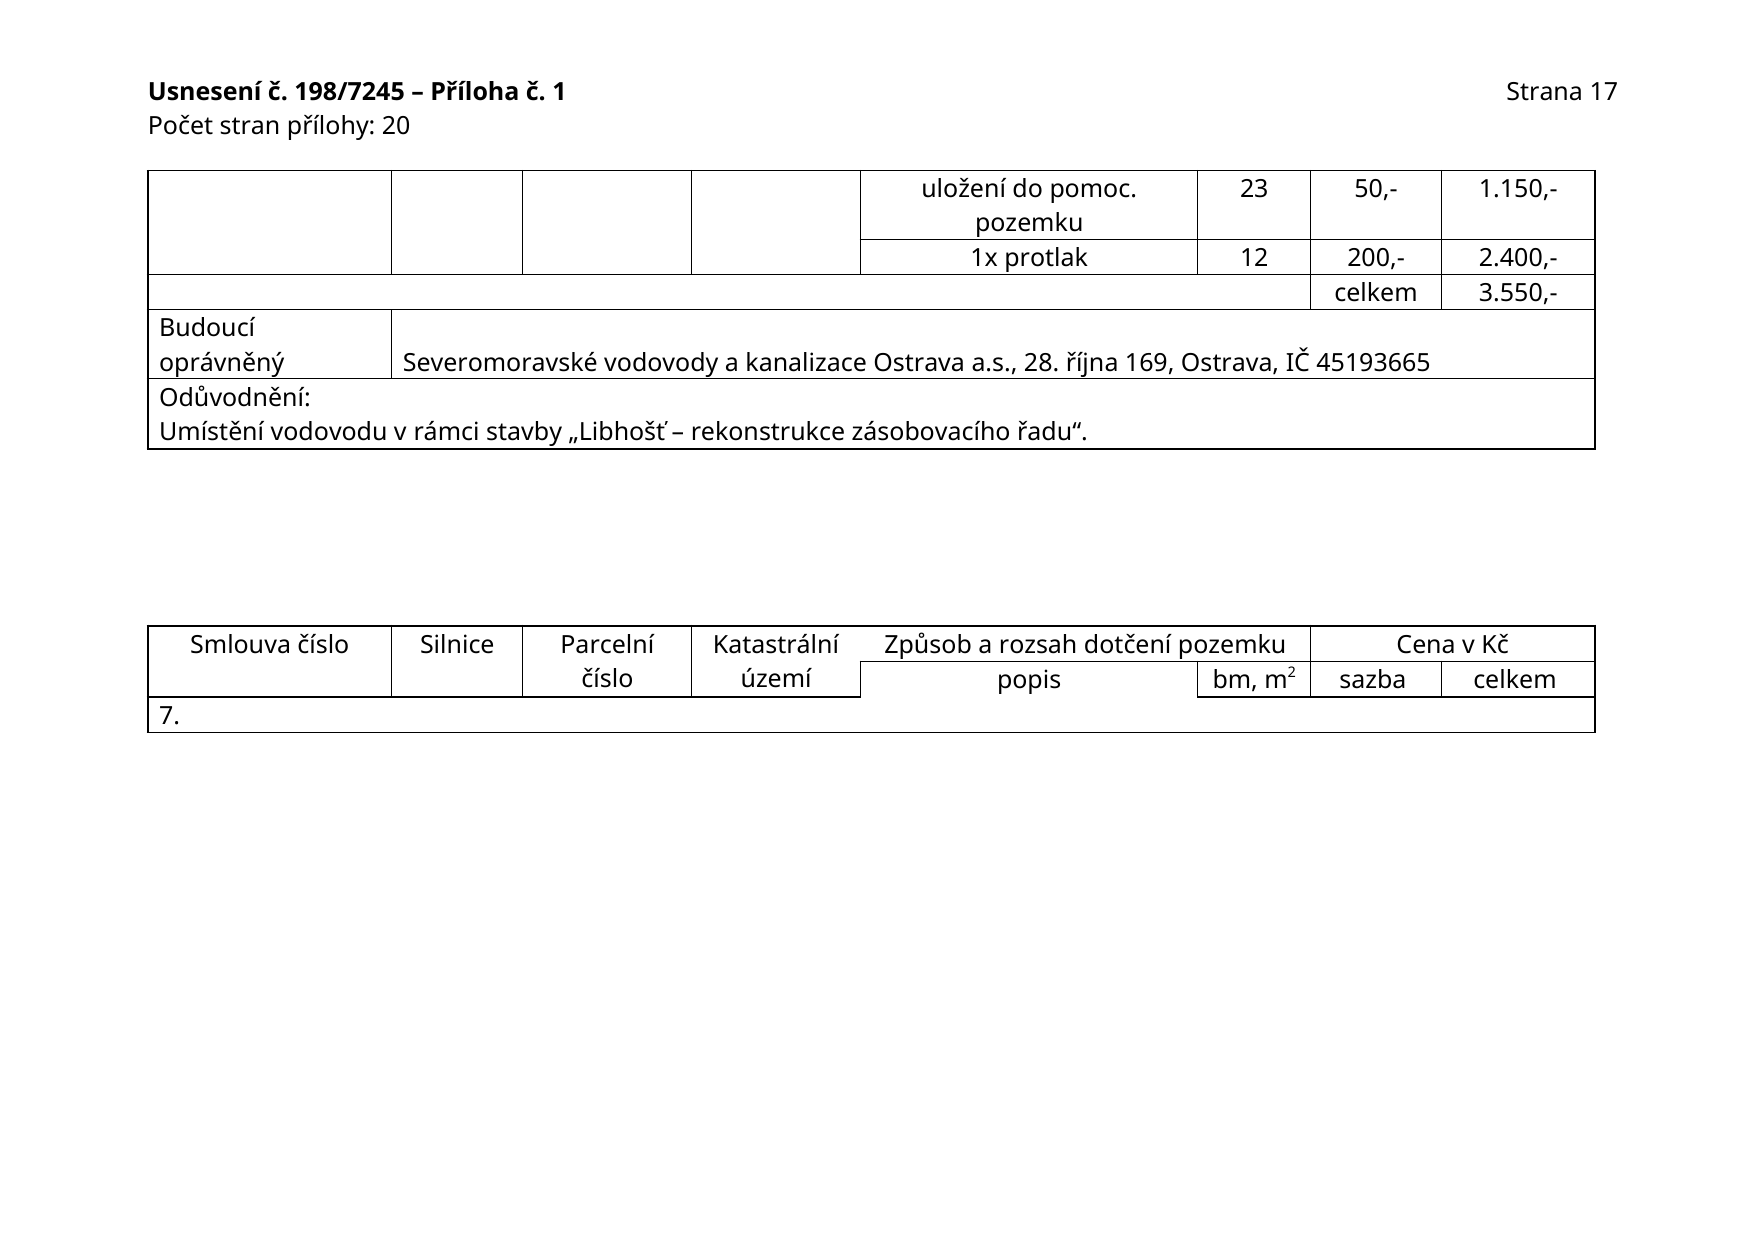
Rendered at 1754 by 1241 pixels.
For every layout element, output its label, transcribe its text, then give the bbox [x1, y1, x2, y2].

table_cell celkem [1311, 275, 1441, 309]
table_cell Budoucí oprávněný [149, 310, 391, 378]
table_cell 1x protlak [861, 240, 1197, 274]
table_header Parcelní číslo [523, 627, 691, 696]
table_cell 7. [149, 696, 1594, 732]
table_cell 200,- [1311, 240, 1441, 274]
table_header Způsob a rozsah dotčení pozemku [860, 627, 1310, 661]
table_cell bm, m2 [1198, 662, 1310, 696]
table_cell [692, 171, 860, 274]
table_header Smlouva číslo [149, 627, 391, 696]
table_header Silnice [392, 627, 522, 696]
table_cell 12 [1198, 240, 1310, 274]
table_cell sazba [1311, 662, 1441, 696]
table_cell Odůvodnění: Umístění vodovodu v rámci stavby „Libhošť – rekonstrukce zásobovacího řadu“. [149, 379, 1594, 447]
table_cell [149, 275, 1310, 309]
table_cell Severomoravské vodovody a kanalizace Ostrava a.s., 28. října 169, Ostrava, IČ 45193665 [392, 310, 1594, 378]
table_cell uložení do pomoc. pozemku [861, 171, 1197, 239]
table_cell 3.550,- [1442, 275, 1594, 309]
table_cell 2.400,- [1442, 240, 1594, 274]
table_cell 1.150,- [1442, 171, 1594, 239]
table_cell 23 [1198, 171, 1310, 239]
table_cell [149, 171, 391, 274]
table_header Cena v Kč [1311, 627, 1594, 661]
table_cell celkem [1442, 662, 1594, 696]
table_cell 50,- [1311, 171, 1441, 239]
table_cell [523, 171, 691, 274]
table_header Katastrální území [692, 627, 860, 696]
table_cell popis [861, 662, 1197, 696]
table_cell [392, 171, 522, 274]
